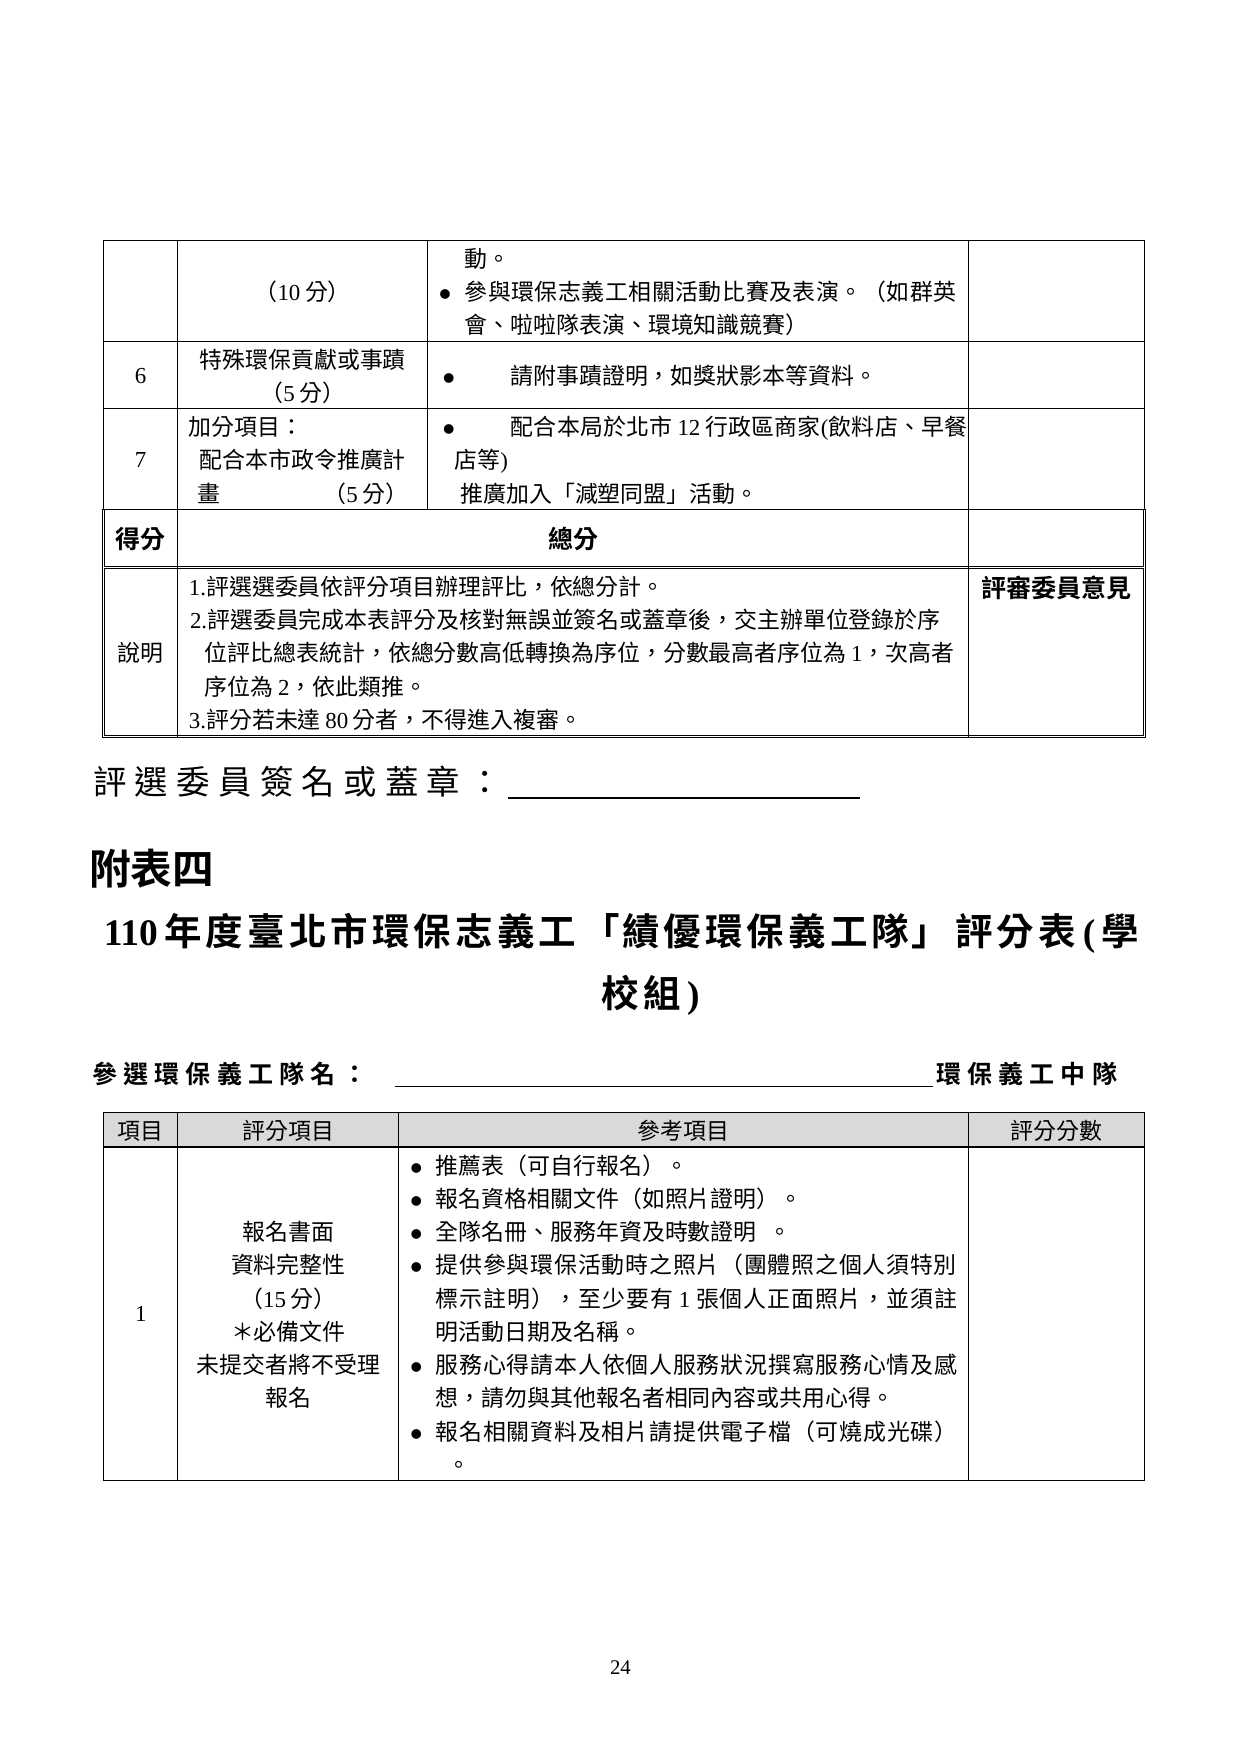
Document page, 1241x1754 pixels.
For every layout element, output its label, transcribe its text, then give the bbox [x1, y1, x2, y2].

table_cell [969, 342, 1144, 408]
table_cell 特殊環保貢獻或事蹟（5分） [178, 342, 427, 408]
text 110年度臺北市環保志義工「績優環保義工隊」評分表(學校組) [89, 887, 1151, 1012]
text 評選委員簽名或蓋章： [89, 738, 1151, 801]
table_cell 報名書面 資料完整性 （15分） ＊必備文件 未提交者將不受理報名 [178, 1148, 398, 1480]
table_cell 參與本局所辦理之「地球日活動」、「世界環境日活動」、「國家清潔週活動」等相關環保活動。 參與環保志義工相關活動比賽及表演。（如群英會、啦啦隊表演、環境知識競賽） [428, 241, 968, 341]
table_cell [969, 510, 1143, 566]
text 參選環保義工隊名： 環保義工中隊 [89, 1031, 1151, 1093]
table_cell 評審委員意見 [969, 569, 1143, 735]
table_cell 7 [104, 409, 177, 509]
text 附表四 [89, 825, 1151, 887]
table_cell 請附事蹟證明，如獎狀影本等資料。 [428, 342, 968, 408]
table_cell 推薦表（可自行報名）。 報名資格相關文件（如照片證明）。 全隊名冊、服務年資及時數證明 。 提供參與環保活動時之照片（團體照之個人須特別標示註明），至少要有1張個人正面照片，並須註明活動日期及名稱。 服務心得請本人依個人服務狀況撰寫服務心情及感想，請勿與其他報名者相同內容或共用心得。 報名相關資料及相片請提供電子檔（可燒成光碟） 。 [399, 1148, 968, 1480]
table_cell 1.評選選委員依評分項目辦理評比，依總分計。 2.評選委員完成本表評分及核對無誤並簽名或蓋章後，交主辦單位登錄於序位評比總表統計，依總分數高低轉換為序位，分數最高者序位為1，次高者序位為2，依此類推。 3.評分若未達80分者，不得進入複審。 [178, 569, 968, 735]
table_header 參考項目 [399, 1113, 968, 1146]
table_header 項目 [104, 1113, 177, 1146]
table_cell （10分） [178, 241, 427, 341]
table_cell 得分 [105, 510, 177, 566]
table_cell 說明 [105, 569, 177, 735]
table_cell 1 [104, 1148, 177, 1480]
table_header 評分項目 [178, 1113, 398, 1146]
table_cell 總分 [178, 510, 968, 566]
table_cell 6 [104, 342, 177, 408]
table_cell 配合本局於北市12行政區商家(飲料店、早餐店等) 推廣加入「減塑同盟」活動。 [428, 409, 968, 509]
table_cell [969, 409, 1144, 509]
table_cell [104, 241, 177, 341]
table_header 評分分數 [969, 1113, 1144, 1146]
table_cell 加分項目： 配合本市政令推廣計畫 （5分） [178, 409, 427, 509]
table_cell [969, 1148, 1144, 1480]
table_cell [969, 241, 1144, 341]
